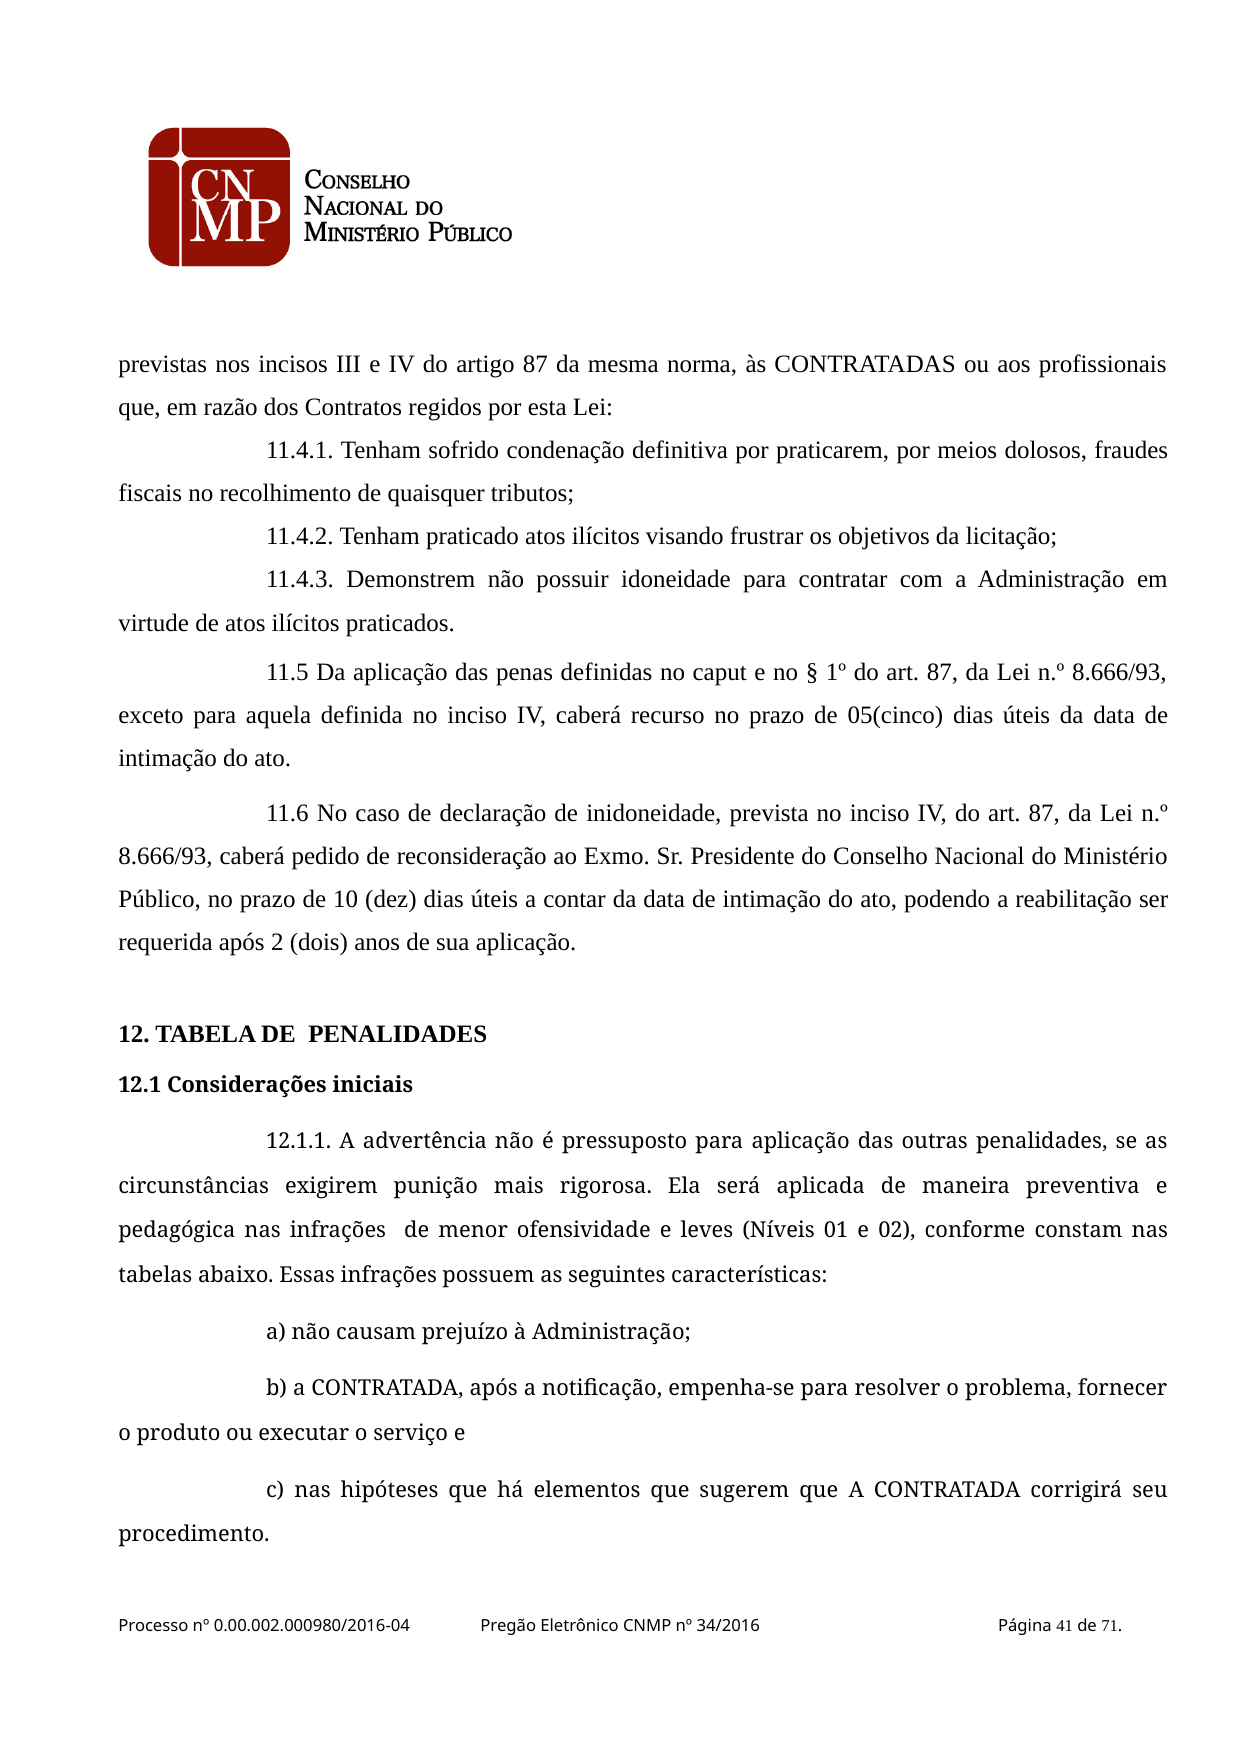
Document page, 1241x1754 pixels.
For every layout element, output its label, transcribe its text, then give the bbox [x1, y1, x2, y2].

text 12.1 Considerações iniciais [118, 1068, 1169, 1098]
text 11.6 No caso de declaração de inidoneidade, prevista no inciso IV, do art. 87, da Lei n.º 8.666/93, caberá pedido de reconsideração ao Exmo. Sr. Presidente do Conselho Nacional do Ministério Público, no prazo de 10 (dez) dias úteis a contar da data de intimação do ato, podendo a reabilitação ser requerida após 2 (dois) anos de sua aplicação. [118, 798, 1169, 956]
list 12. TABELA DE PENALIDADES [118, 1019, 1169, 1048]
text 11.4.2. Tenham praticado atos ilícitos visando frustrar os objetivos da licitação; [118, 521, 1169, 550]
text 11.5 Da aplicação das penas definidas no caput e no § 1º do art. 87, da Lei n.º 8.666/93, exceto para aquela definida no inciso IV, caberá recurso no prazo de 05(cinco) dias úteis da data de intimação do ato. [118, 657, 1169, 772]
text 11.4.3. Demonstrem não possuir idoneidade para contratar com a Administração em virtude de atos ilícitos praticados. [118, 564, 1169, 636]
text a) não causam prejuízo à Administração; [118, 1316, 1169, 1346]
text c) nas hipóteses que há elementos que sugerem que A CONTRATADA corrigirá seu procedimento. [118, 1473, 1169, 1548]
text previstas nos incisos III e IV do artigo 87 da mesma norma, às CONTRATADAS ou aos profissionais que, em razão dos Contratos regidos por esta Lei: [118, 349, 1169, 421]
picture [124, 105, 528, 288]
text b) a CONTRATADA, após a notificação, empenha-se para resolver o problema, fornecer o produto ou executar o serviço e [118, 1372, 1169, 1447]
text 11.4.1. Tenham sofrido condenação definitiva por praticarem, por meios dolosos, fraudes fiscais no recolhimento de quaisquer tributos; [118, 435, 1169, 507]
text 12.1.1. A advertência não é pressuposto para aplicação das outras penalidades, se as circunstâncias exigirem punição mais rigorosa. Ela será aplicada de maneira preventiva e pedagógica nas infrações de menor ofensividade e leves (Níveis 01 e 02), conforme constam nas tabelas abaixo. Essas infrações possuem as seguintes características: [118, 1125, 1169, 1289]
